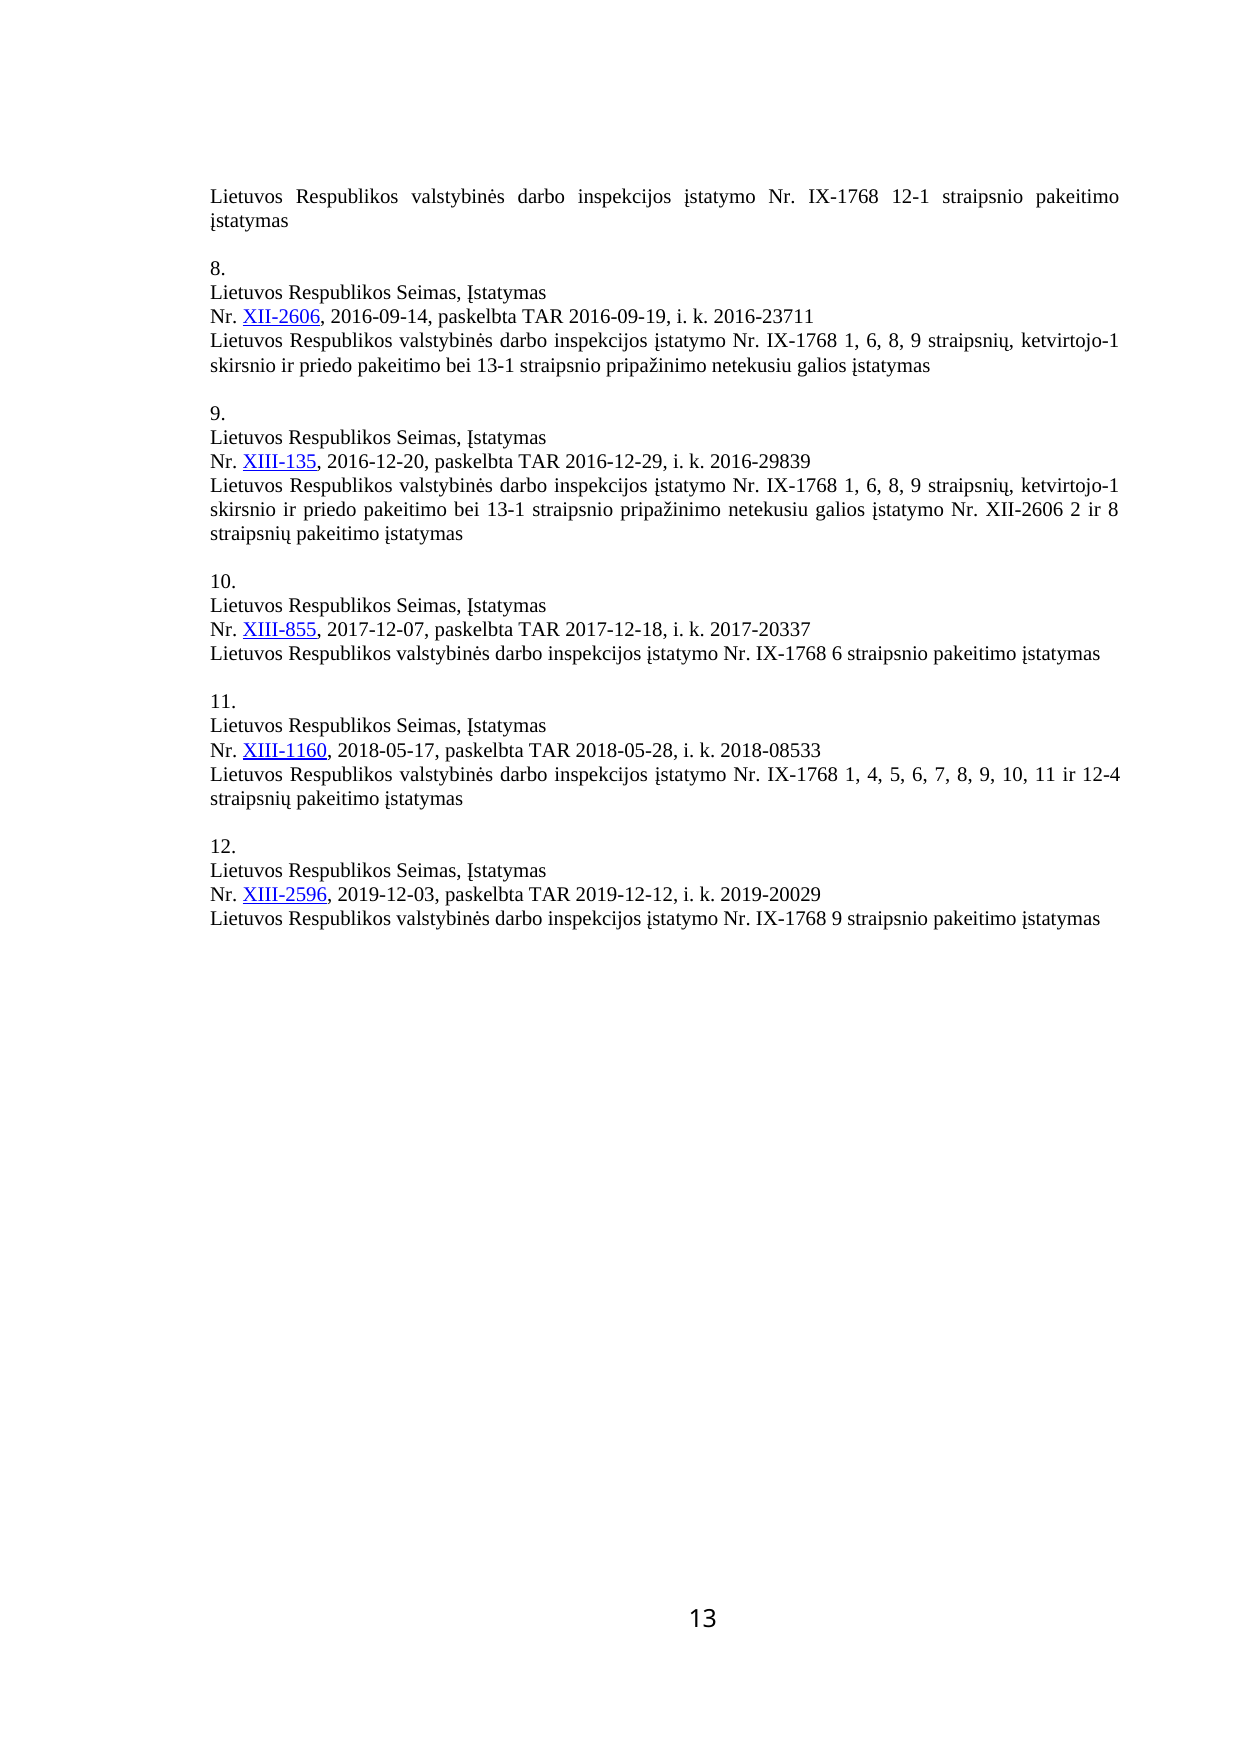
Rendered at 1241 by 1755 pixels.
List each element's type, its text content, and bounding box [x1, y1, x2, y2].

text 11. [210, 689, 1120, 713]
text Lietuvos Respublikos valstybinės darbo inspekcijos įstatymo Nr. IX-1768 1, 6, 8, 9 straipsnių, ketvirtojo-1 skirsnio ir priedo pakeitimo bei 13-1 straipsnio pripažinimo netekusiu galios įstatymo Nr. XII-2606 2 ir 8 straipsnių pakeitimo įstatymas [210, 473, 1120, 545]
text Lietuvos Respublikos Seimas, Įstatymas [210, 280, 1120, 304]
text 8. [210, 256, 1120, 280]
text 12. [210, 834, 1120, 858]
text Nr. XIII-855, 2017-12-07, paskelbta TAR 2017-12-18, i. k. 2017-20337 [210, 617, 1120, 641]
text 9. [210, 401, 1120, 425]
text Lietuvos Respublikos Seimas, Įstatymas [210, 713, 1120, 737]
text Lietuvos Respublikos Seimas, Įstatymas [210, 858, 1120, 882]
text Nr. XIII-2596, 2019-12-03, paskelbta TAR 2019-12-12, i. k. 2019-20029 [210, 882, 1120, 906]
text Lietuvos Respublikos valstybinės darbo inspekcijos įstatymo Nr. IX-1768 1, 6, 8, 9 straipsnių, ketvirtojo-1 skirsnio ir priedo pakeitimo bei 13-1 straipsnio pripažinimo netekusiu galios įstatymas [210, 328, 1120, 377]
text Nr. XIII-135, 2016-12-20, paskelbta TAR 2016-12-29, i. k. 2016-29839 [210, 449, 1120, 473]
text Lietuvos Respublikos valstybinės darbo inspekcijos įstatymo Nr. IX-1768 1, 4, 5, 6, 7, 8, 9, 10, 11 ir 12-4 straipsnių pakeitimo įstatymas [210, 762, 1120, 810]
text Lietuvos Respublikos valstybinės darbo inspekcijos įstatymo Nr. IX-1768 6 straipsnio pakeitimo įstatymas [210, 641, 1120, 665]
text Lietuvos Respublikos valstybinės darbo inspekcijos įstatymo Nr. IX-1768 9 straipsnio pakeitimo įstatymas [210, 906, 1120, 930]
text Lietuvos Respublikos Seimas, Įstatymas [210, 425, 1120, 449]
text Nr. XII-2606, 2016-09-14, paskelbta TAR 2016-09-19, i. k. 2016-23711 [210, 304, 1120, 328]
text Lietuvos Respublikos Seimas, Įstatymas [210, 593, 1120, 617]
text Nr. XIII-1160, 2018-05-17, paskelbta TAR 2018-05-28, i. k. 2018-08533 [210, 737, 1120, 762]
text 10. [210, 569, 1120, 593]
text Lietuvos Respublikos valstybinės darbo inspekcijos įstatymo Nr. IX-1768 12-1 straipsnio pakeitimo įstatymas [210, 184, 1120, 232]
